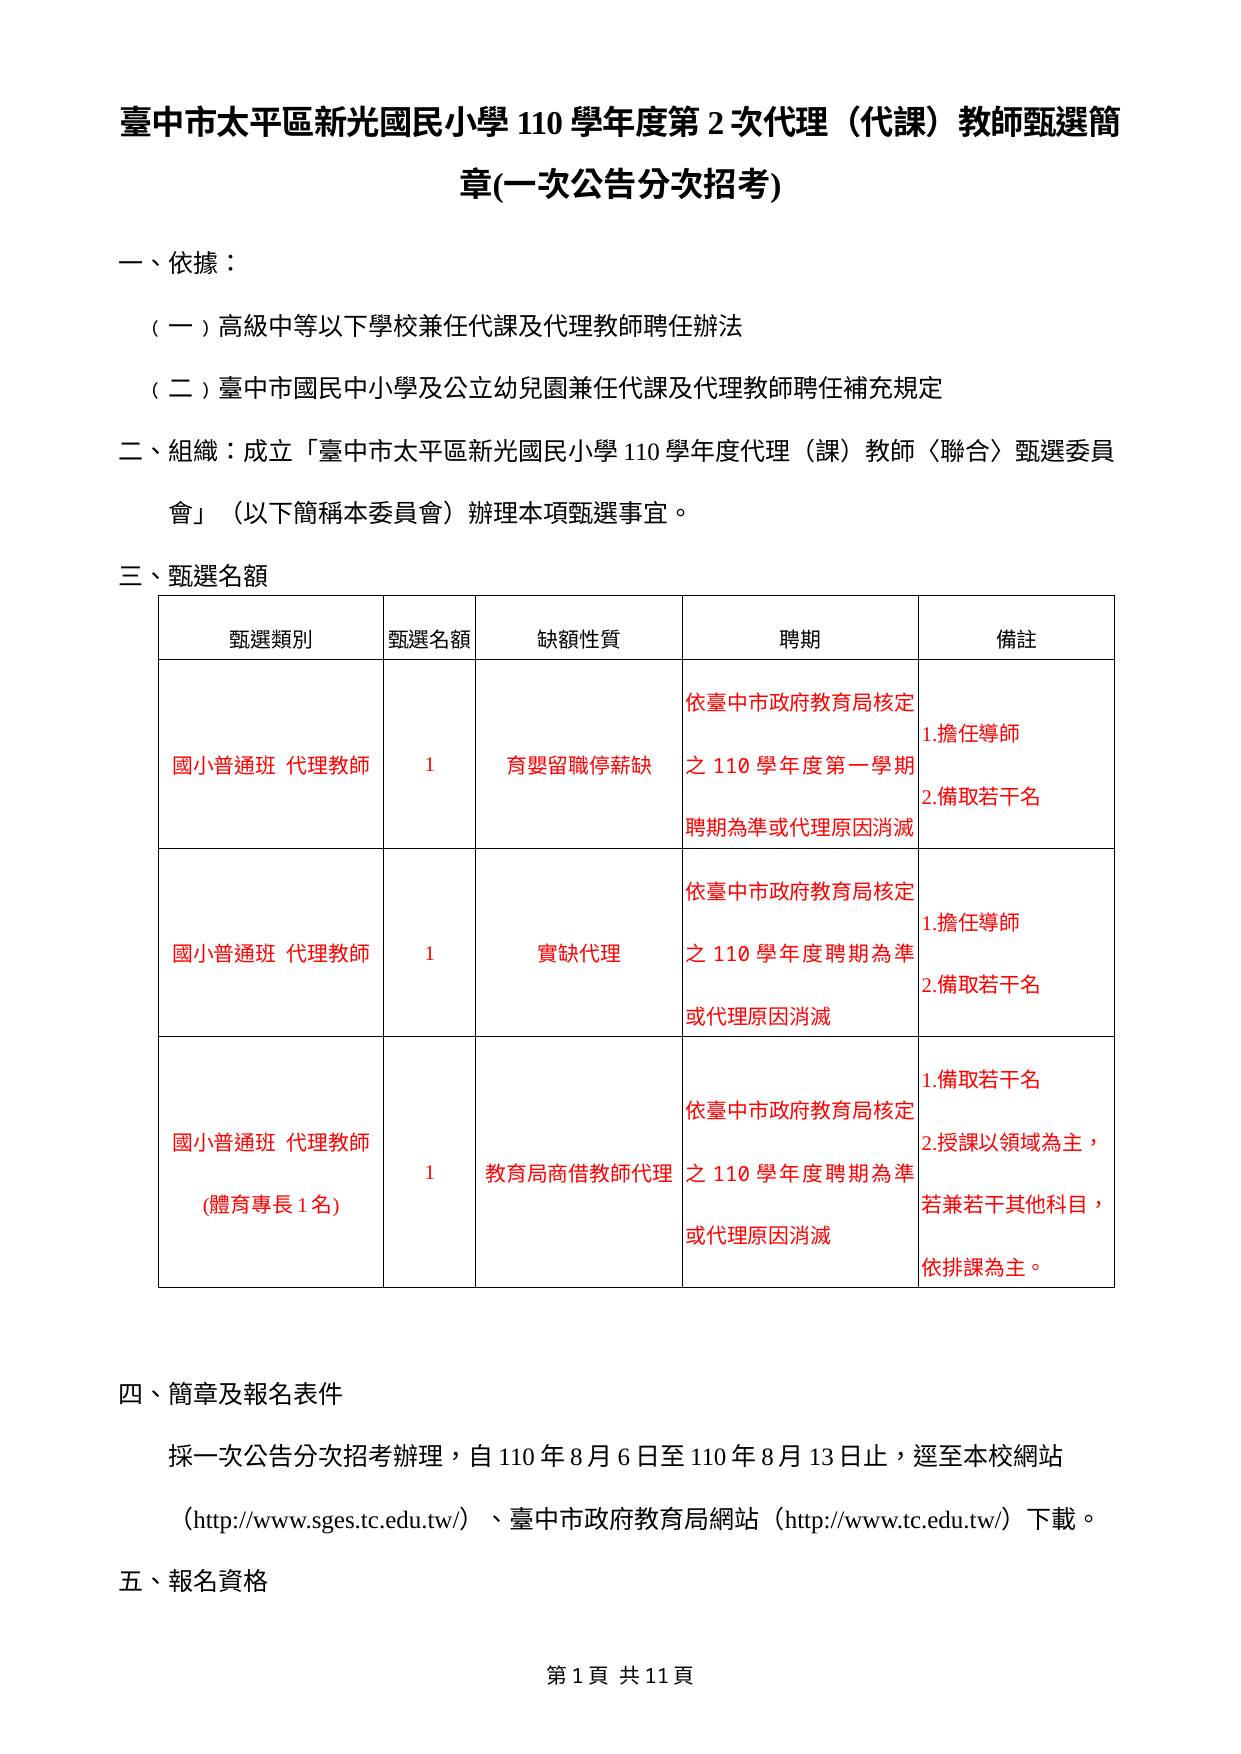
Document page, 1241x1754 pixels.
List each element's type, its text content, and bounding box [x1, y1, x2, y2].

table_cell 實缺代理 [476, 849, 682, 1036]
table_cell 1 [384, 849, 475, 1036]
table_cell 1 [384, 660, 475, 847]
text 四、簡章及報名表件 採一次公告分次招考辦理，自110年8月6日至110年8月13日止，逕至本校網站（http://www.sges.tc.edu.tw/）、臺中市政府教育局網站（http://www.tc.edu.tw/）下載。 [118, 1351, 1122, 1538]
text 臺中市太平區新光國民小學110學年度第2次代理（代課）教師甄選簡章(一次公告分次招考) [118, 78, 1122, 203]
table_cell 1.擔任導師 2.備取若干名 [919, 660, 1114, 847]
table_cell 育嬰留職停薪缺 [476, 660, 682, 847]
table_cell 依臺中市政府教育局核定之110學年度聘期為準或代理原因消滅 [683, 849, 918, 1036]
text ﹙二﹚臺中市國民中小學及公立幼兒園兼任代課及代理教師聘任補充規定 [143, 345, 1122, 408]
table_cell 國小普通班 代理教師 [159, 849, 383, 1036]
table_cell 國小普通班 代理教師 [159, 660, 383, 847]
table_header 甄選類別 [159, 596, 383, 659]
table_cell 1.擔任導師 2.備取若干名 [919, 849, 1114, 1036]
text 一、依據： [118, 220, 1122, 283]
text ﹙一﹚高級中等以下學校兼任代課及代理教師聘任辦法 [143, 283, 1122, 345]
table_cell 依臺中市政府教育局核定之110學年度第一學期聘期為準或代理原因消滅 [683, 660, 918, 847]
table_cell 教育局商借教師代理 [476, 1037, 682, 1287]
table_cell 1.備取若干名 2.授課以領域為主，若兼若干其他科目，依排課為主。 [919, 1037, 1114, 1287]
table_header 備註 [919, 596, 1114, 659]
table_cell 1 [384, 1037, 475, 1287]
table_header 甄選名額 [384, 596, 475, 659]
text 三、甄選名額 [118, 533, 1122, 595]
text 五、報名資格 [118, 1538, 1122, 1601]
text 二、組織：成立「臺中市太平區新光國民小學110學年度代理（課）教師〈聯合〉甄選委員會」（以下簡稱本委員會）辦理本項甄選事宜。 [118, 408, 1122, 533]
table_cell 依臺中市政府教育局核定之110學年度聘期為準或代理原因消滅 [683, 1037, 918, 1287]
table_header 聘期 [683, 596, 918, 659]
table_header 缺額性質 [476, 596, 682, 659]
table_cell 國小普通班 代理教師 (體育專長1名) [159, 1037, 383, 1287]
